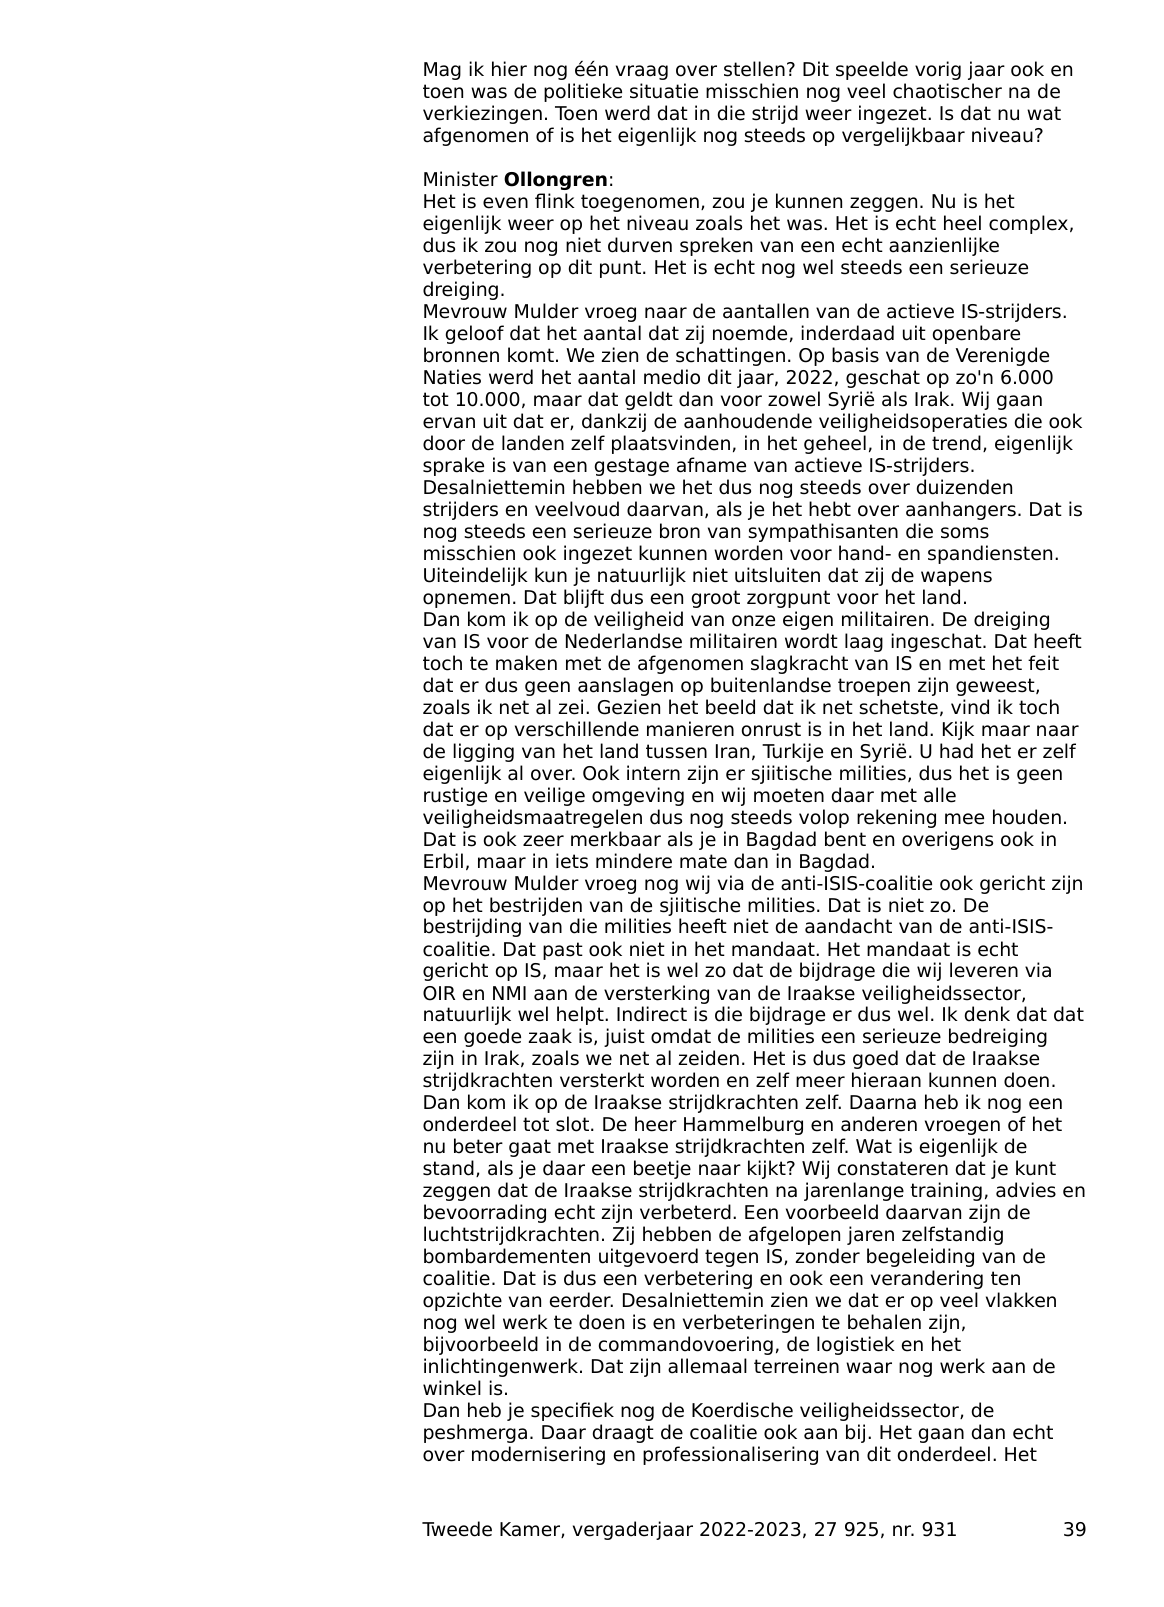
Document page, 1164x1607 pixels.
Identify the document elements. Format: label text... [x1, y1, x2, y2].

text Minister Ollongren: [422, 169, 1087, 191]
text Mevrouw Mulder vroeg naar de aantallen van de actieve IS-strijders. Ik geloof dat het aantal dat zij noemde, inderdaad uit openbare bronnen komt. We zien de schattingen. Op basis van de Verenigde Naties werd het aantal medio dit jaar, 2022, geschat op zo'n 6.000 tot 10.000, maar dat geldt dan voor zowel Syrië als Irak. Wij gaan ervan uit dat er, dankzij de aanhoudende veiligheidsoperaties die ook door de landen zelf plaatsvinden, in het geheel, in de trend, eigenlijk sprake is van een gestage afname van actieve IS-strijders. Desalniettemin hebben we het dus nog steeds over duizenden strijders en veelvoud daarvan, als je het hebt over aanhangers. Dat is nog steeds een serieuze bron van sympathisanten die soms misschien ook ingezet kunnen worden voor hand- en spandiensten. Uiteindelijk kun je natuurlijk niet uitsluiten dat zij de wapens opnemen. Dat blijft dus een groot zorgpunt voor het land. [422, 301, 1087, 609]
text Het is even flink toegenomen, zou je kunnen zeggen. Nu is het eigenlijk weer op het niveau zoals het was. Het is echt heel complex, dus ik zou nog niet durven spreken van een echt aanzienlijke verbetering op dit punt. Het is echt nog wel steeds een serieuze dreiging. [422, 191, 1087, 301]
text Dan heb je specifiek nog de Koerdische veiligheidssector, de peshmerga. Daar draagt de coalitie ook aan bij. Het gaan dan echt over modernisering en professionalisering van dit onderdeel. Het [422, 1400, 1087, 1466]
text Mevrouw Mulder vroeg nog wij via de anti-ISIS-coalitie ook gericht zijn op het bestrijden van de sjiitische milities. Dat is niet zo. De bestrijding van die milities heeft niet de aandacht van de anti-ISIS-coalitie. Dat past ook niet in het mandaat. Het mandaat is echt gericht op IS, maar het is wel zo dat de bijdrage die wij leveren via OIR en NMI aan de versterking van de Iraakse veiligheidssector, natuurlijk wel helpt. Indirect is die bijdrage er dus wel. Ik denk dat dat een goede zaak is, juist omdat de milities een serieuze bedreiging zijn in Irak, zoals we net al zeiden. Het is dus goed dat de Iraakse strijdkrachten versterkt worden en zelf meer hieraan kunnen doen. [422, 872, 1087, 1092]
text Dan kom ik op de Iraakse strijdkrachten zelf. Daarna heb ik nog een onderdeel tot slot. De heer Hammelburg en anderen vroegen of het nu beter gaat met Iraakse strijdkrachten zelf. Wat is eigenlijk de stand, als je daar een beetje naar kijkt? Wij constateren dat je kunt zeggen dat de Iraakse strijdkrachten na jarenlange training, advies en bevoorrading echt zijn verbeterd. Een voorbeeld daarvan zijn de luchtstrijdkrachten. Zij hebben de afgelopen jaren zelfstandig bombardementen uitgevoerd tegen IS, zonder begeleiding van de coalitie. Dat is dus een verbetering en ook een verandering ten opzichte van eerder. Desalniettemin zien we dat er op veel vlakken nog wel werk te doen is en verbeteringen te behalen zijn, bijvoorbeeld in de commandovoering, de logistiek en het inlichtingenwerk. Dat zijn allemaal terreinen waar nog werk aan de winkel is. [422, 1092, 1087, 1400]
text Mag ik hier nog één vraag over stellen? Dit speelde vorig jaar ook en toen was de politieke situatie misschien nog veel chaotischer na de verkiezingen. Toen werd dat in die strijd weer ingezet. Is dat nu wat afgenomen of is het eigenlijk nog steeds op vergelijkbaar niveau? [422, 59, 1087, 147]
text Dan kom ik op de veiligheid van onze eigen militairen. De dreiging van IS voor de Nederlandse militairen wordt laag ingeschat. Dat heeft toch te maken met de afgenomen slagkracht van IS en met het feit dat er dus geen aanslagen op buitenlandse troepen zijn geweest, zoals ik net al zei. Gezien het beeld dat ik net schetste, vind ik toch dat er op verschillende manieren onrust is in het land. Kijk maar naar de ligging van het land tussen Iran, Turkije en Syrië. U had het er zelf eigenlijk al over. Ook intern zijn er sjiitische milities, dus het is geen rustige en veilige omgeving en wij moeten daar met alle veiligheidsmaatregelen dus nog steeds volop rekening mee houden. Dat is ook zeer merkbaar als je in Bagdad bent en overigens ook in Erbil, maar in iets mindere mate dan in Bagdad. [422, 609, 1087, 872]
